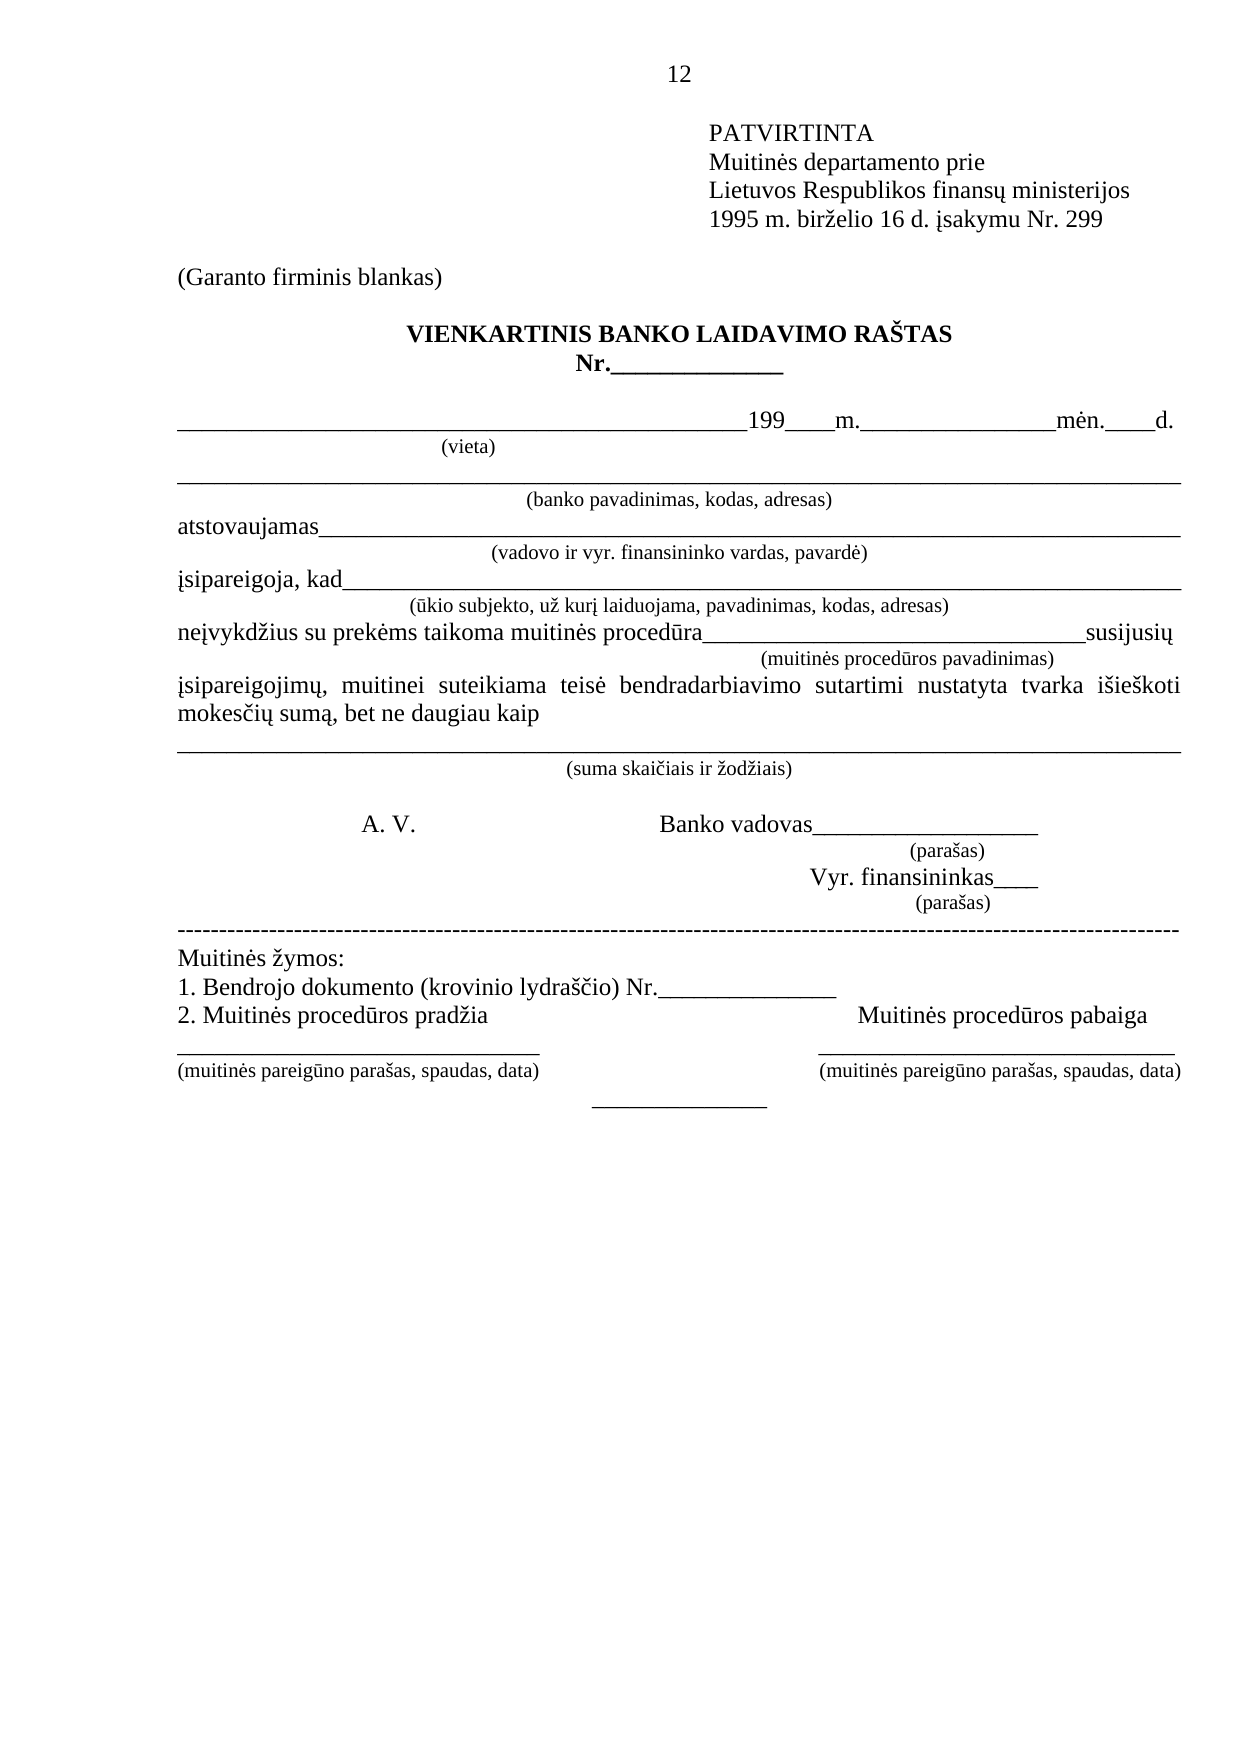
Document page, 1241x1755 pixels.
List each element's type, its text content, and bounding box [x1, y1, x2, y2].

text 2. Muitinės procedūros pradžia Muitinės procedūros pabaiga [177, 1001, 1181, 1029]
text VIENKARTINIS BANKO LAIDAVIMO RAŠTAS [177, 319, 1181, 348]
text Muitinės žymos: [177, 943, 1181, 972]
text 199____m. mėn.____d. [177, 406, 1181, 434]
text (parašas) [177, 890, 1181, 914]
text Vyr. finansininkas [177, 862, 1181, 890]
text įsipareigojimų, muitinei suteikiama teisė bendradarbiavimo sutartimi nustatyta tvarka išieškoti mokesčių sumą, bet ne daugiau kaip [177, 670, 1181, 727]
text PATVIRTINTA [709, 118, 1181, 147]
text (vadovo ir vyr. finansininko vardas, pavardė) [177, 540, 1181, 564]
text ______________ [177, 1082, 1181, 1111]
text (banko pavadinimas, kodas, adresas) [177, 487, 1181, 511]
text neįvykdžius su prekėms taikoma muitinės procedūra susijusių [177, 617, 1181, 646]
text (muitinės pareigūno parašas, spaudas, data) (muitinės pareigūno parašas, spaudas, data) [177, 1058, 1181, 1082]
text Muitinės departamento prie [177, 147, 1181, 176]
text (suma skaičiais ir žodžiais) [177, 756, 1181, 780]
text (ūkio subjekto, už kurį laiduojama, pavadinimas, kodas, adresas) [177, 593, 1181, 617]
text 1995 m. birželio 16 d. įsakymu Nr. 299 [177, 204, 1181, 233]
text A. V. Banko vadovas [177, 809, 1181, 837]
text Lietuvos Respublikos finansų ministerijos [177, 176, 1181, 204]
text 1. Bendrojo dokumento (krovinio lydraščio) Nr. [177, 972, 1181, 1001]
text atstovaujamas [177, 511, 1181, 540]
text įsipareigoja, kad [177, 564, 1181, 593]
text (vieta) [177, 434, 1181, 458]
text Nr. [177, 348, 1181, 377]
text (muitinės procedūros pavadinimas) [177, 646, 1181, 670]
text (Garanto firminis blankas) [177, 262, 1181, 291]
text (parašas) [177, 837, 1181, 862]
